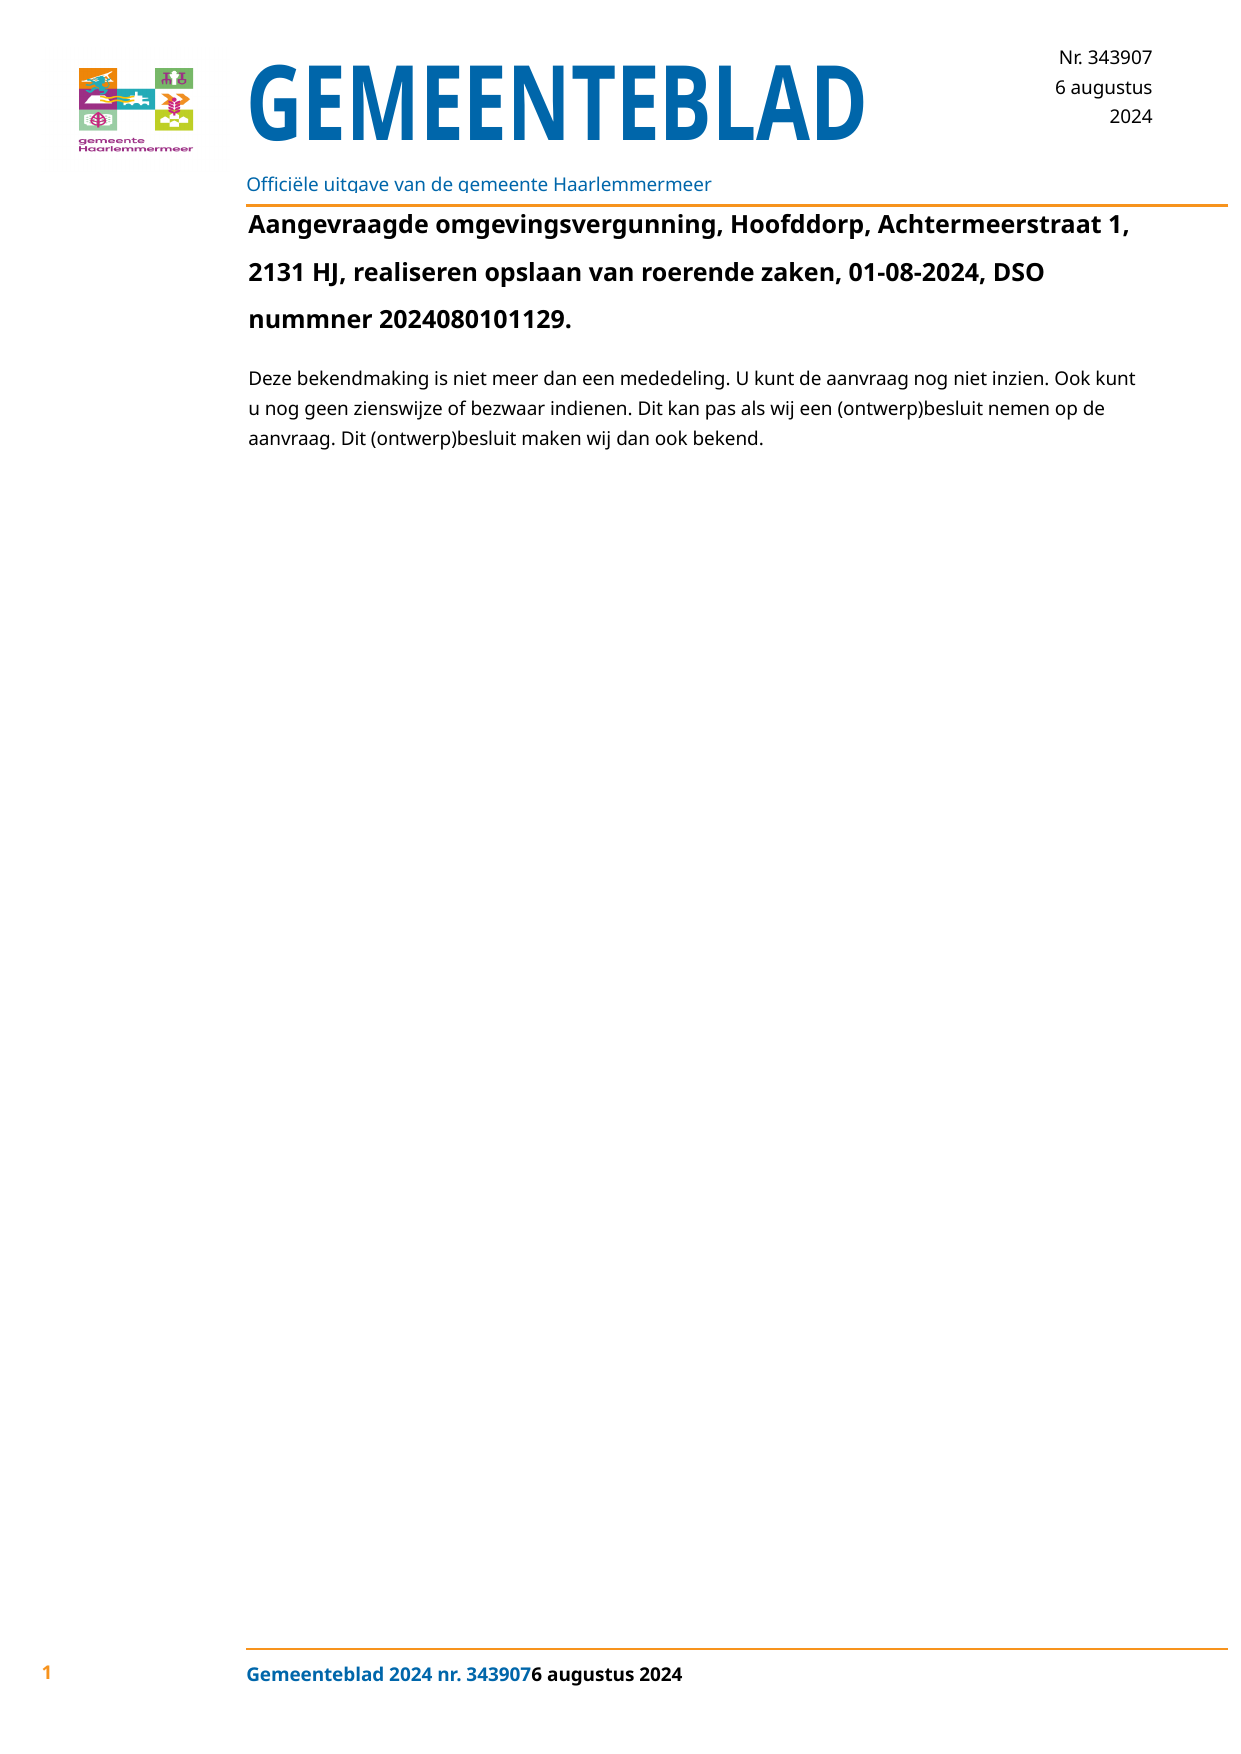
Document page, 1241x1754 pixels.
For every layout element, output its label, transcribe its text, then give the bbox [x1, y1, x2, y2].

text Deze bekendmaking is niet meer dan een mededeling. U kunt de aanvraag nog niet inzien. Ook kunt u nog geen zienswijze of bezwaar indienen. Dit kan pas als wij een (ontwerp)besluit nemen op de aanvraag. Dit (ontwerp)besluit maken wij dan ook bekend. [248, 366, 1152, 450]
picture [41, 47, 231, 172]
text Aangevraagde omgevingsvergunning, Hoofddorp, Achtermeerstraat 1, 2131 HJ, realiseren opslaan van roerende zaken, 01-08-2024, DSO nummner 2024080101129. [248, 207, 1152, 336]
